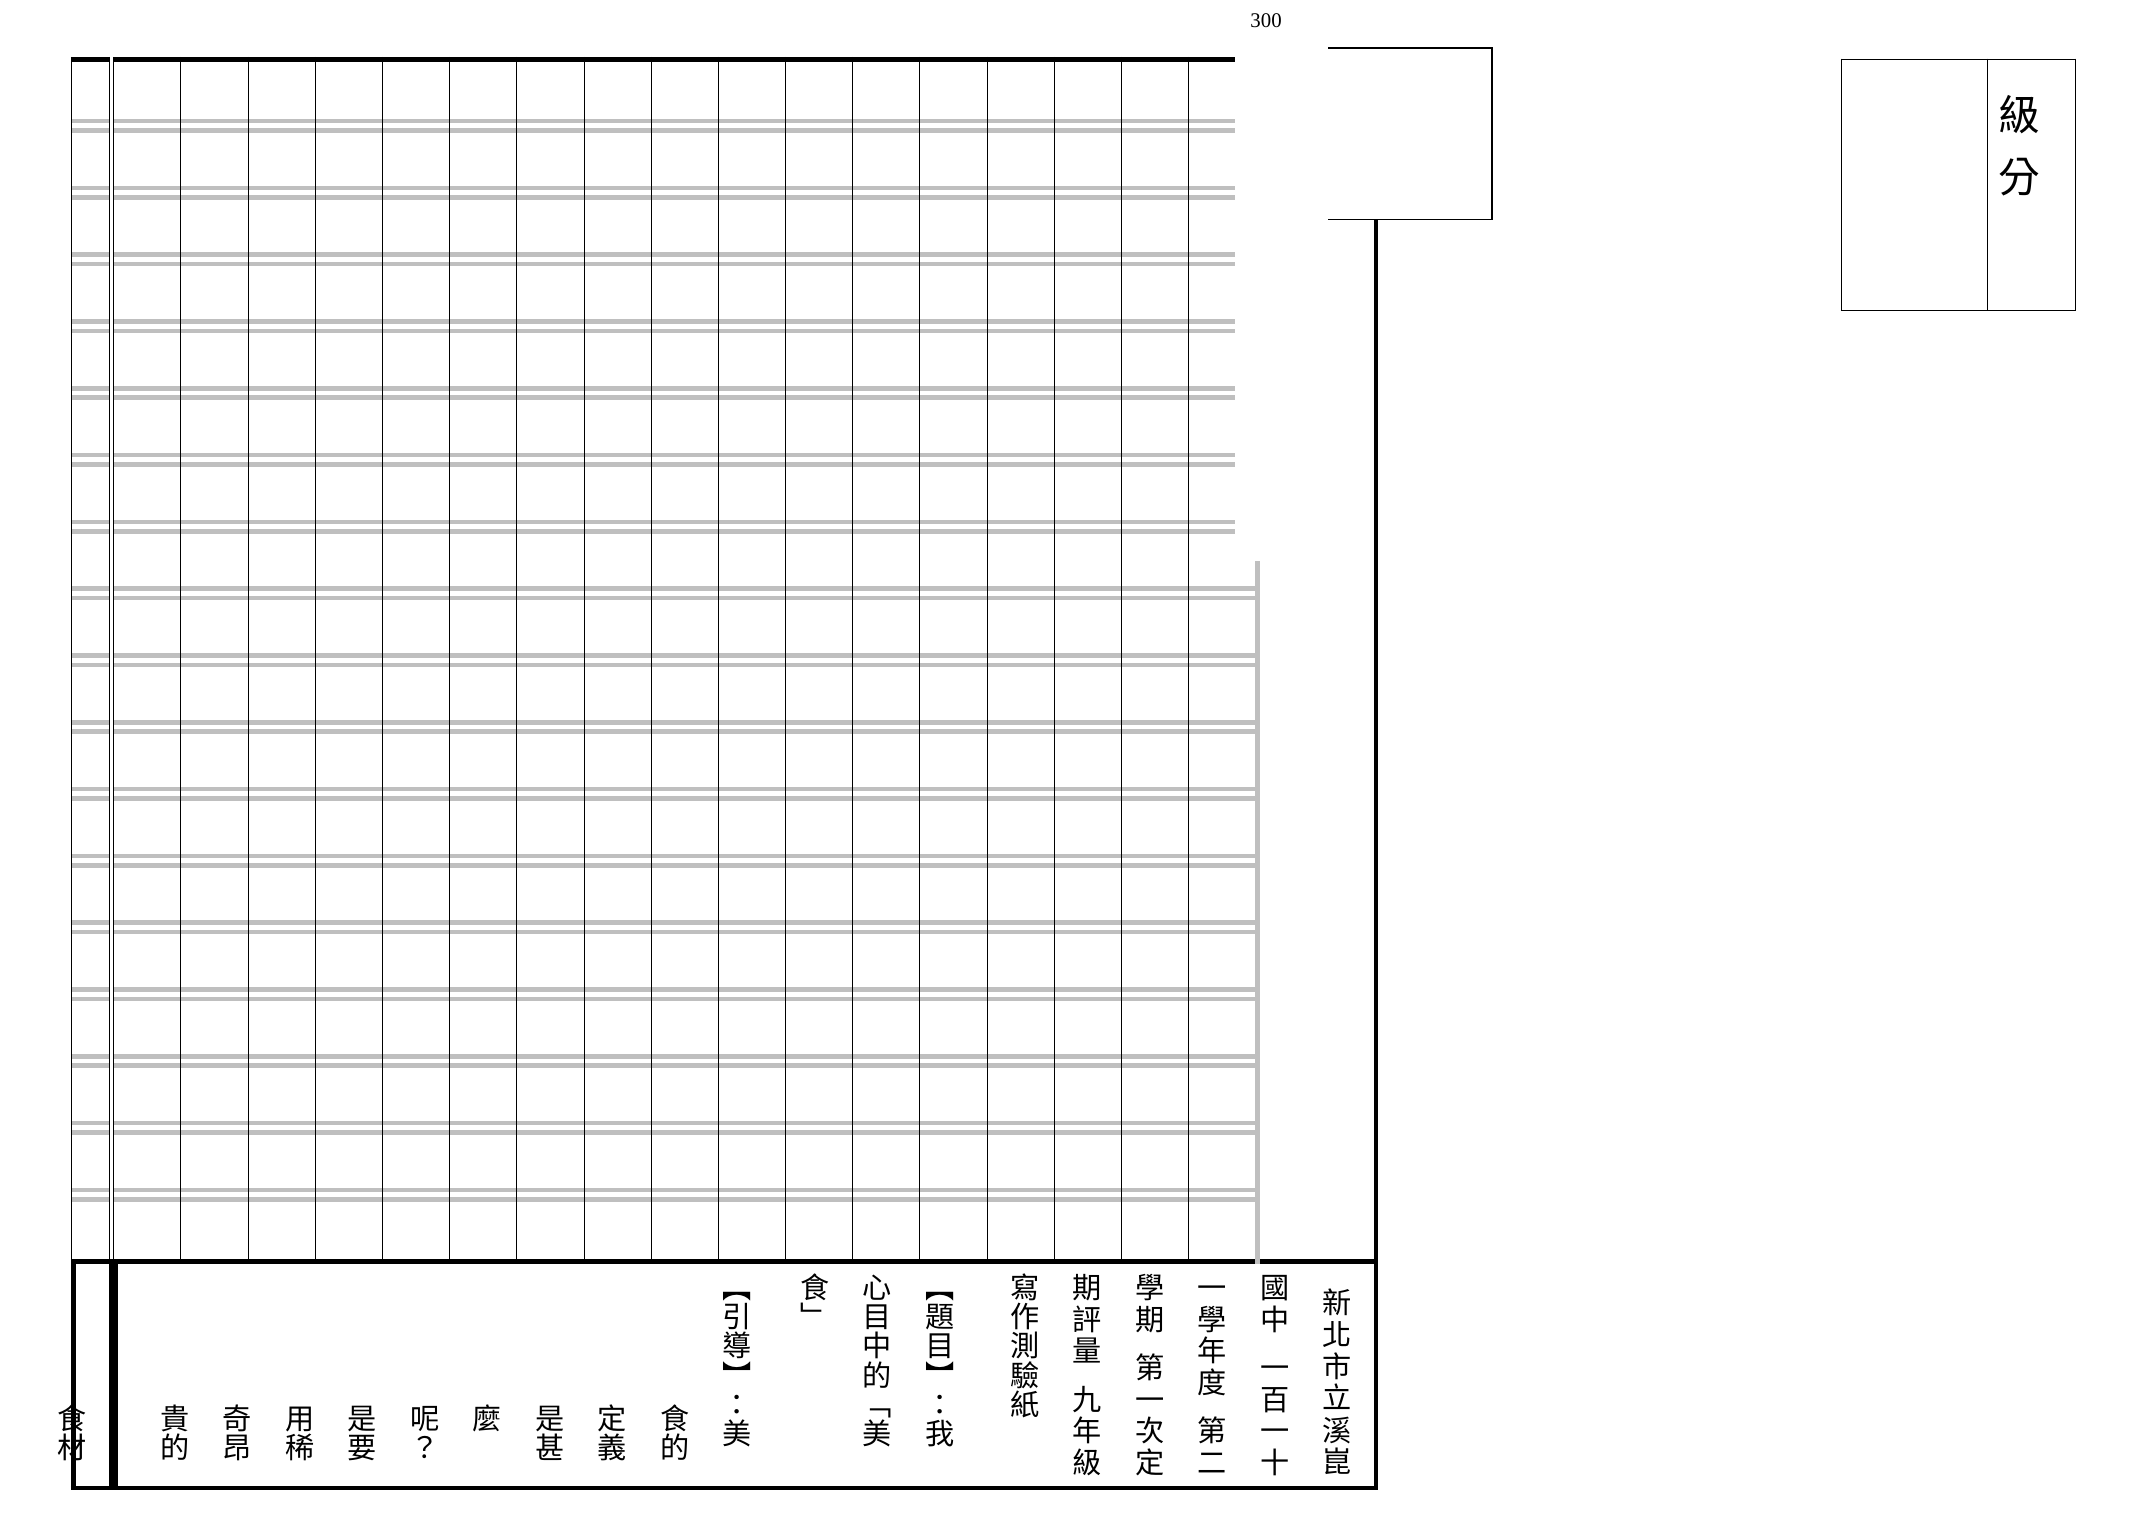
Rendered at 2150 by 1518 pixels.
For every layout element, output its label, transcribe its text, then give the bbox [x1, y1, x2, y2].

table_cell [920, 200, 987, 252]
table_cell [652, 400, 718, 453]
table_cell [988, 1135, 1054, 1188]
table_cell [1122, 266, 1188, 319]
table_cell [719, 667, 785, 720]
table_cell [786, 1135, 852, 1188]
table_cell [920, 534, 987, 586]
table_cell [652, 868, 718, 920]
table_cell [114, 801, 180, 854]
table_cell [1189, 1202, 1255, 1259]
table_cell [517, 934, 583, 987]
table_cell [853, 868, 919, 920]
table_cell [383, 1068, 449, 1121]
table_cell [450, 200, 516, 252]
table_cell [1189, 1068, 1255, 1121]
table_cell [719, 1135, 785, 1188]
table_cell [1189, 62, 1235, 119]
table_cell [114, 534, 180, 586]
table_cell [316, 1202, 382, 1259]
table_cell [383, 801, 449, 854]
table_cell [585, 200, 651, 252]
table_cell [988, 1202, 1054, 1259]
table_cell [920, 934, 987, 987]
table_cell [72, 1135, 108, 1188]
table_cell [1189, 467, 1235, 520]
table_cell [517, 266, 583, 319]
table_cell [585, 868, 651, 920]
table_cell [450, 400, 516, 453]
table_cell [1122, 1001, 1188, 1054]
table_cell [786, 1001, 852, 1054]
table_cell [652, 200, 718, 252]
table_cell [450, 534, 516, 586]
table_cell [786, 266, 852, 319]
table_cell [585, 1068, 651, 1121]
table_cell [1189, 600, 1255, 653]
table_cell [585, 934, 651, 987]
table_cell [719, 1202, 785, 1259]
table_cell [114, 600, 180, 653]
table_cell [585, 467, 651, 520]
table_cell [853, 400, 919, 453]
table_cell [450, 266, 516, 319]
table_cell [988, 667, 1054, 720]
table_cell [316, 534, 382, 586]
table_cell [181, 934, 247, 987]
table_cell [517, 400, 583, 453]
table_cell [988, 801, 1054, 854]
table_cell [786, 667, 852, 720]
table_cell [786, 801, 852, 854]
table_cell [316, 1001, 382, 1054]
table_cell [853, 133, 919, 186]
table_cell [652, 734, 718, 787]
table_cell [72, 734, 108, 787]
table_cell [920, 62, 987, 119]
table_cell [181, 333, 247, 386]
table_cell [1055, 934, 1121, 987]
table_cell [585, 1202, 651, 1259]
table_cell [72, 333, 108, 386]
table_cell [383, 1202, 449, 1259]
table_cell [114, 734, 180, 787]
table_cell [249, 1001, 315, 1054]
table_cell [181, 400, 247, 453]
table_cell [719, 801, 785, 854]
table_cell [652, 266, 718, 319]
table_cell [517, 200, 583, 252]
table_header 級分 [1988, 60, 2075, 310]
table_cell [114, 333, 180, 386]
table_cell [719, 1001, 785, 1054]
table_cell [249, 133, 315, 186]
table_cell [1122, 200, 1188, 252]
table_cell [517, 333, 583, 386]
table_cell [316, 667, 382, 720]
table_cell [72, 1001, 108, 1054]
table_cell [383, 266, 449, 319]
table_cell [1842, 60, 1987, 310]
table_cell [249, 1135, 315, 1188]
table_cell [585, 1135, 651, 1188]
table_cell [249, 266, 315, 319]
table_cell [114, 400, 180, 453]
table_cell [1189, 868, 1255, 920]
table_cell [786, 934, 852, 987]
table_cell [719, 266, 785, 319]
table_cell [786, 868, 852, 920]
table_cell [249, 333, 315, 386]
table_cell [1122, 734, 1188, 787]
table_cell [114, 133, 180, 186]
table_cell [450, 600, 516, 653]
table_cell [988, 200, 1054, 252]
table_cell [1189, 667, 1255, 720]
table_cell [249, 600, 315, 653]
table_cell [114, 200, 180, 252]
table_cell [988, 1068, 1054, 1121]
table_cell [1055, 200, 1121, 252]
table_cell [853, 266, 919, 319]
table_cell [114, 1135, 180, 1188]
table_cell [652, 934, 718, 987]
table_cell [853, 1068, 919, 1121]
table_cell [316, 200, 382, 252]
table_cell [383, 467, 449, 520]
table_cell [316, 600, 382, 653]
table_cell [249, 868, 315, 920]
table_cell [316, 266, 382, 319]
table_cell [1189, 400, 1235, 453]
table_cell [585, 667, 651, 720]
table_cell [181, 534, 247, 586]
table_cell [1055, 534, 1121, 586]
table_cell [719, 200, 785, 252]
table_cell [1055, 1202, 1121, 1259]
table_cell [853, 1202, 919, 1259]
table_cell [786, 133, 852, 186]
table_cell [1122, 534, 1188, 586]
table_cell [1189, 333, 1235, 386]
table_cell [383, 200, 449, 252]
table_cell [1122, 934, 1188, 987]
table_cell [585, 133, 651, 186]
table_cell [114, 467, 180, 520]
table_cell [517, 1001, 583, 1054]
table_cell [181, 734, 247, 787]
table_cell [383, 400, 449, 453]
table_cell [1122, 801, 1188, 854]
table_cell [920, 133, 987, 186]
table_cell [719, 600, 785, 653]
table_header 訂正欄 [1235, 0, 1299, 52]
table_cell [652, 467, 718, 520]
table_cell [1189, 1135, 1255, 1188]
table_cell [853, 333, 919, 386]
table_cell [719, 1068, 785, 1121]
table_cell [988, 1001, 1054, 1054]
table_cell [72, 1068, 108, 1121]
table_cell [786, 1202, 852, 1259]
table_cell [72, 600, 108, 653]
table_cell [450, 801, 516, 854]
table_cell [1122, 133, 1188, 186]
table_cell [181, 266, 247, 319]
table_cell [1055, 1068, 1121, 1121]
table_cell [450, 333, 516, 386]
table_cell [652, 62, 718, 119]
table_cell [450, 467, 516, 520]
table_cell [181, 667, 247, 720]
table_cell [517, 1068, 583, 1121]
table_cell [585, 734, 651, 787]
table_cell [181, 62, 247, 119]
table_cell [249, 801, 315, 854]
table_cell [316, 133, 382, 186]
table_cell [988, 467, 1054, 520]
table_cell [786, 467, 852, 520]
table_cell [988, 534, 1054, 586]
table_cell [652, 133, 718, 186]
table_cell [450, 868, 516, 920]
table_cell [249, 200, 315, 252]
table_header 訂正欄 [1260, 220, 1373, 1259]
table_cell [72, 62, 108, 119]
table_cell [316, 1135, 382, 1188]
table_cell [249, 734, 315, 787]
table_cell [920, 266, 987, 319]
table_cell [249, 467, 315, 520]
table_header 新北市立溪崑國中 一百一十一學年度 第二學期 第一次定期評量 九年級寫作測驗紙 【題目】：我心目中的「美食」 【引導】：美食的定義是甚麼呢？是要用稀奇昂貴的食材烹煮？或者還需要加很多調味料、慢燉久煮、大火快炒、炸得酥脆，烤得油亮，甚至可能還有秘而不宣的添加物。但是這真的是美食的意義嗎？對你而言甚麼樣的食物稱得上是「美食」呢？請寫出你的經驗或看法。文長須超過四百字 [76, 1264, 108, 1486]
table_cell [1122, 1135, 1188, 1188]
table_cell [1055, 467, 1121, 520]
table_cell [316, 868, 382, 920]
table_cell [517, 734, 583, 787]
table_cell [988, 600, 1054, 653]
table_cell [1189, 734, 1255, 787]
table_cell [316, 934, 382, 987]
table_cell [853, 600, 919, 653]
table_cell [316, 1068, 382, 1121]
table_cell [1189, 934, 1255, 987]
table_cell [450, 62, 516, 119]
table_cell [652, 333, 718, 386]
table_cell [114, 868, 180, 920]
table_cell [72, 934, 108, 987]
table_cell [853, 1001, 919, 1054]
table_cell [517, 467, 583, 520]
table_cell [652, 1001, 718, 1054]
table_cell [988, 62, 1054, 119]
table_cell [181, 467, 247, 520]
table_cell [450, 1068, 516, 1121]
table_cell [853, 62, 919, 119]
table_cell [181, 801, 247, 854]
table_cell [249, 1068, 315, 1121]
table_cell [383, 1135, 449, 1188]
table_cell [920, 1001, 987, 1054]
table_cell [988, 868, 1054, 920]
table_cell [383, 1001, 449, 1054]
table_cell [383, 62, 449, 119]
table_cell [786, 400, 852, 453]
table_cell [1055, 400, 1121, 453]
table_cell [652, 1135, 718, 1188]
table_cell [517, 62, 583, 119]
table_cell [1189, 801, 1255, 854]
table_cell [920, 400, 987, 453]
table_cell [249, 400, 315, 453]
table_cell [249, 667, 315, 720]
table_cell [1055, 1135, 1121, 1188]
table_cell [719, 467, 785, 520]
table_cell [181, 200, 247, 252]
table_cell [249, 62, 315, 119]
table_cell [517, 868, 583, 920]
table_cell [786, 1068, 852, 1121]
table_cell [1189, 133, 1235, 186]
table_cell [1055, 1001, 1121, 1054]
table_cell [585, 266, 651, 319]
table_cell [114, 1202, 180, 1259]
table_cell [383, 667, 449, 720]
table_cell [181, 1202, 247, 1259]
table_cell [517, 534, 583, 586]
table_cell [853, 667, 919, 720]
table_cell [988, 934, 1054, 987]
table_cell [517, 1135, 583, 1188]
table_cell [1055, 667, 1121, 720]
table_cell [249, 934, 315, 987]
table_cell [316, 62, 382, 119]
table_cell [114, 667, 180, 720]
table_cell [383, 600, 449, 653]
table_cell [316, 734, 382, 787]
table_cell [72, 200, 108, 252]
table_cell [853, 801, 919, 854]
table_cell [920, 734, 987, 787]
table_cell [249, 1202, 315, 1259]
table_cell [853, 467, 919, 520]
table_cell [920, 333, 987, 386]
table_cell [450, 1202, 516, 1259]
table_cell [920, 1135, 987, 1188]
table_cell [383, 934, 449, 987]
table_cell [585, 1001, 651, 1054]
table_cell [72, 400, 108, 453]
table_cell [1122, 333, 1188, 386]
table_cell [920, 600, 987, 653]
table_cell [1189, 534, 1255, 586]
table_header 新北市立溪崑國中 一百一十一學年度 第二學期 第一次定期評量 九年級寫作測驗紙 【題目】：我心目中的「美食」 【引導】：美食的定義是甚麼呢？是要用稀奇昂貴的食材烹煮？或者還需要加很多調味料、慢燉久煮、大火快炒、炸得酥脆，烤得油亮，甚至可能還有秘而不宣的添加物。但是這真的是美食的意義嗎？對你而言甚麼樣的食物稱得上是「美食」呢？請寫出你的經驗或看法。文長須超過四百字 [118, 1264, 1373, 1486]
table_cell [450, 133, 516, 186]
table_cell [1055, 266, 1121, 319]
table_cell [316, 333, 382, 386]
table_cell [920, 667, 987, 720]
table_cell [988, 734, 1054, 787]
table_cell [853, 200, 919, 252]
table_cell [853, 934, 919, 987]
table_cell [72, 266, 108, 319]
table_cell [1055, 62, 1121, 119]
table_cell [988, 133, 1054, 186]
table_cell [920, 1202, 987, 1259]
table_cell [719, 62, 785, 119]
table_cell [585, 333, 651, 386]
table_cell [1122, 868, 1188, 920]
table_cell [316, 801, 382, 854]
table_cell [719, 734, 785, 787]
table_cell [786, 600, 852, 653]
table_cell [920, 868, 987, 920]
table_cell [114, 934, 180, 987]
table_cell [585, 801, 651, 854]
table_cell [786, 200, 852, 252]
table_cell [719, 868, 785, 920]
table_cell [920, 467, 987, 520]
table_cell [786, 734, 852, 787]
table_cell [383, 734, 449, 787]
table_cell [181, 1068, 247, 1121]
table_cell [114, 266, 180, 319]
table_cell [719, 400, 785, 453]
table_cell [920, 801, 987, 854]
table_cell [450, 734, 516, 787]
table_cell [1122, 600, 1188, 653]
table_cell [450, 1135, 516, 1188]
table_cell [114, 62, 180, 119]
table_cell [1055, 734, 1121, 787]
table_cell [316, 467, 382, 520]
table_cell [1055, 133, 1121, 186]
table_cell [719, 934, 785, 987]
table_cell [72, 467, 108, 520]
table_cell [383, 333, 449, 386]
table_cell [1055, 600, 1121, 653]
table_cell [517, 1202, 583, 1259]
table_cell [786, 333, 852, 386]
table_cell [517, 600, 583, 653]
table_cell [181, 1001, 247, 1054]
table_cell [517, 667, 583, 720]
table_cell [1055, 333, 1121, 386]
table_cell [72, 1202, 108, 1259]
table_cell [652, 534, 718, 586]
table_cell [1189, 266, 1235, 319]
table_cell [114, 1068, 180, 1121]
table_cell [450, 934, 516, 987]
table_cell [719, 333, 785, 386]
table_cell [652, 600, 718, 653]
table_cell [786, 534, 852, 586]
table_cell [719, 133, 785, 186]
table_cell [988, 333, 1054, 386]
table_cell [1055, 801, 1121, 854]
table_cell [988, 266, 1054, 319]
table_cell [853, 734, 919, 787]
table_cell [517, 801, 583, 854]
table_cell [181, 133, 247, 186]
table_cell [585, 400, 651, 453]
table_cell [517, 133, 583, 186]
table_cell [853, 534, 919, 586]
table_cell [988, 400, 1054, 453]
table_cell [1122, 400, 1188, 453]
table_cell [585, 534, 651, 586]
table_cell [72, 868, 108, 920]
table_cell [383, 534, 449, 586]
table_cell [652, 801, 718, 854]
table_cell [652, 1068, 718, 1121]
table_cell [1122, 667, 1188, 720]
table_cell [72, 667, 108, 720]
table_cell [72, 133, 108, 186]
table_cell [853, 1135, 919, 1188]
table_cell [383, 868, 449, 920]
table_cell [181, 1135, 247, 1188]
table_cell [181, 600, 247, 653]
table_cell [652, 1202, 718, 1259]
table_cell [585, 62, 651, 119]
table_cell [1055, 868, 1121, 920]
table_cell [1189, 200, 1235, 252]
table_cell [1189, 1001, 1255, 1054]
table_cell [114, 1001, 180, 1054]
table_cell [1122, 1068, 1188, 1121]
table_cell [72, 801, 108, 854]
table_cell [383, 133, 449, 186]
table_cell [249, 534, 315, 586]
table_cell [652, 667, 718, 720]
table_cell [450, 667, 516, 720]
table_cell [719, 534, 785, 586]
table_cell [1122, 1202, 1188, 1259]
table_cell [316, 400, 382, 453]
table_cell [72, 534, 108, 586]
table_cell [585, 600, 651, 653]
table_cell [181, 868, 247, 920]
table_cell [786, 62, 852, 119]
table_cell [1122, 62, 1188, 119]
table_cell [1122, 467, 1188, 520]
table_cell [450, 1001, 516, 1054]
table_cell [920, 1068, 987, 1121]
